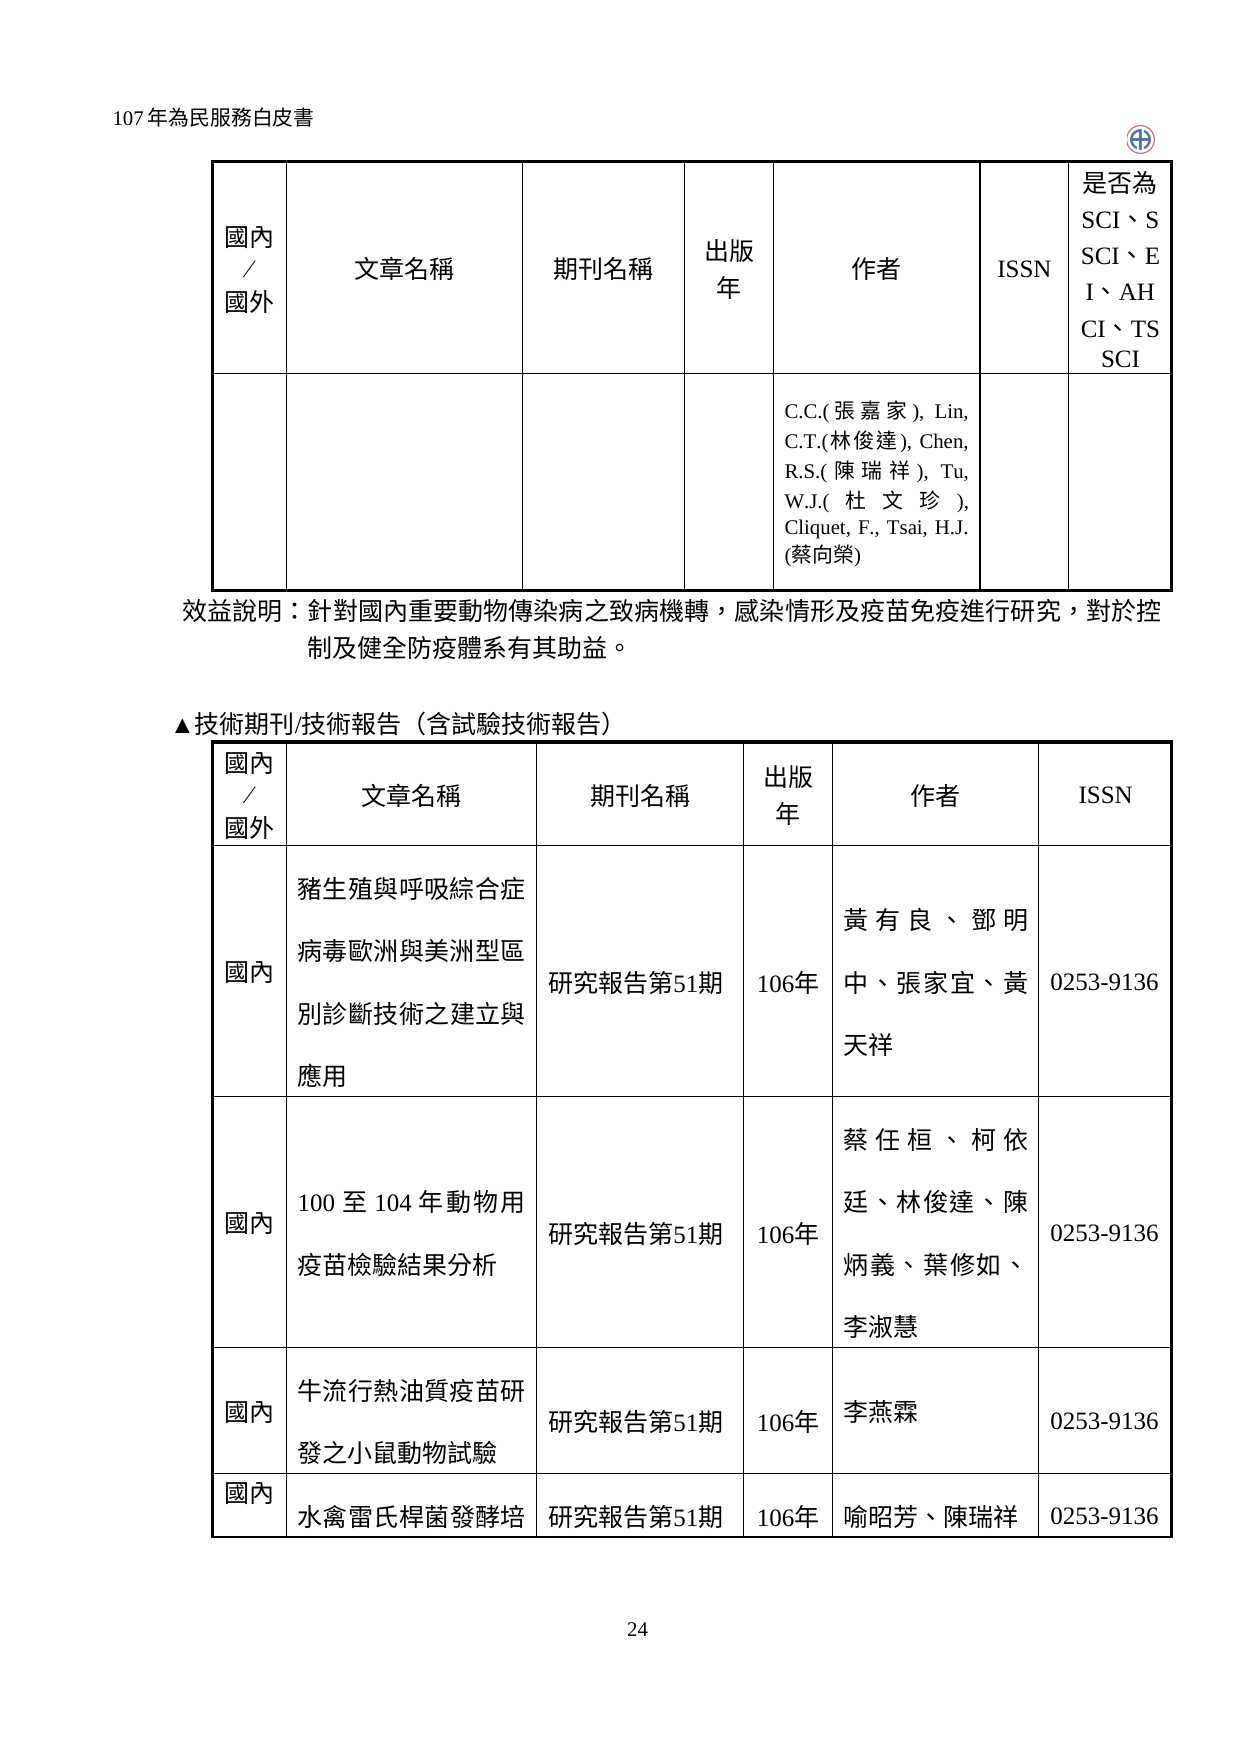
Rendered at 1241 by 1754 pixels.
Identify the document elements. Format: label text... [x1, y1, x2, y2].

table_cell 研究報告第51期 [537, 1097, 743, 1347]
table_cell 106年 [744, 1474, 832, 1536]
table_cell [981, 374, 1068, 589]
table_cell [523, 374, 684, 589]
table_header 國內 ∕ 國外 [214, 744, 286, 845]
table_cell 水禽雷氏桿菌發酵培 [287, 1474, 536, 1536]
table_header ISSN [1039, 744, 1170, 845]
table_cell 106年 [744, 1348, 832, 1473]
table_cell C.C.(張嘉家), Lin, C.T.(林俊達), Chen, R.S.(陳瑞祥), Tu, W.J.(杜文珍), Cliquet, F., Tsai, H.J.(蔡向榮) [774, 374, 979, 589]
table_header 作者 [774, 163, 979, 373]
table_cell [1069, 374, 1170, 589]
table_cell [214, 374, 286, 589]
table_cell [685, 374, 773, 589]
table_header 文章名稱 [287, 163, 522, 373]
table_header 國內 ∕ 國外 [214, 163, 286, 373]
table_header 文章名稱 [287, 744, 536, 845]
table_header 出版 年 [744, 744, 832, 845]
table_header ISSN [981, 163, 1068, 373]
text 效益說明：針對國內重要動物傳染病之致病機轉，感染情形及疫苗免疫進行研究，對於控制及健全防疫體系有其助益。 [182, 592, 1162, 664]
table_cell 106年 [744, 846, 832, 1096]
table_cell 106年 [744, 1097, 832, 1347]
table_cell 喻昭芳、陳瑞祥 [833, 1474, 1038, 1536]
table_cell 100至104年動物用疫苗檢驗結果分析 [287, 1097, 536, 1347]
text ▲技術期刊/技術報告（含試驗技術報告） [170, 704, 1162, 740]
table_cell 研究報告第51期 [537, 1474, 743, 1536]
table_cell [287, 374, 522, 589]
table_header 是否為SCI、SSCI、EI、AHCI、TSSCI [1069, 163, 1170, 373]
table_cell 國內 [214, 1097, 286, 1347]
table_cell 李燕霖 [833, 1348, 1038, 1473]
table_cell 國內 [214, 1348, 286, 1473]
table_cell 豬生殖與呼吸綜合症病毒歐洲與美洲型區別診斷技術之建立與應用 [287, 846, 536, 1096]
table_cell 國內 [214, 846, 286, 1096]
table_header 作者 [833, 744, 1038, 845]
table_cell 黃有良、鄧明中、張家宜、黃天祥 [833, 846, 1038, 1096]
table_header 期刊名稱 [523, 163, 684, 373]
table_cell 研究報告第51期 [537, 1348, 743, 1473]
table_cell 國內 [214, 1474, 286, 1536]
table_cell 蔡任桓、柯依廷、林俊達、陳炳義、葉修如、李淑慧 [833, 1097, 1038, 1347]
table_cell 牛流行熱油質疫苗研發之小鼠動物試驗 [287, 1348, 536, 1473]
table_cell 0253-9136 [1039, 1474, 1170, 1536]
table_header 出版 年 [685, 163, 773, 373]
table_header 期刊名稱 [537, 744, 743, 845]
table_cell 0253-9136 [1039, 1097, 1170, 1347]
table_cell 0253-9136 [1039, 1348, 1170, 1473]
table_cell 0253-9136 [1039, 846, 1170, 1096]
table_cell 研究報告第51期 [537, 846, 743, 1096]
